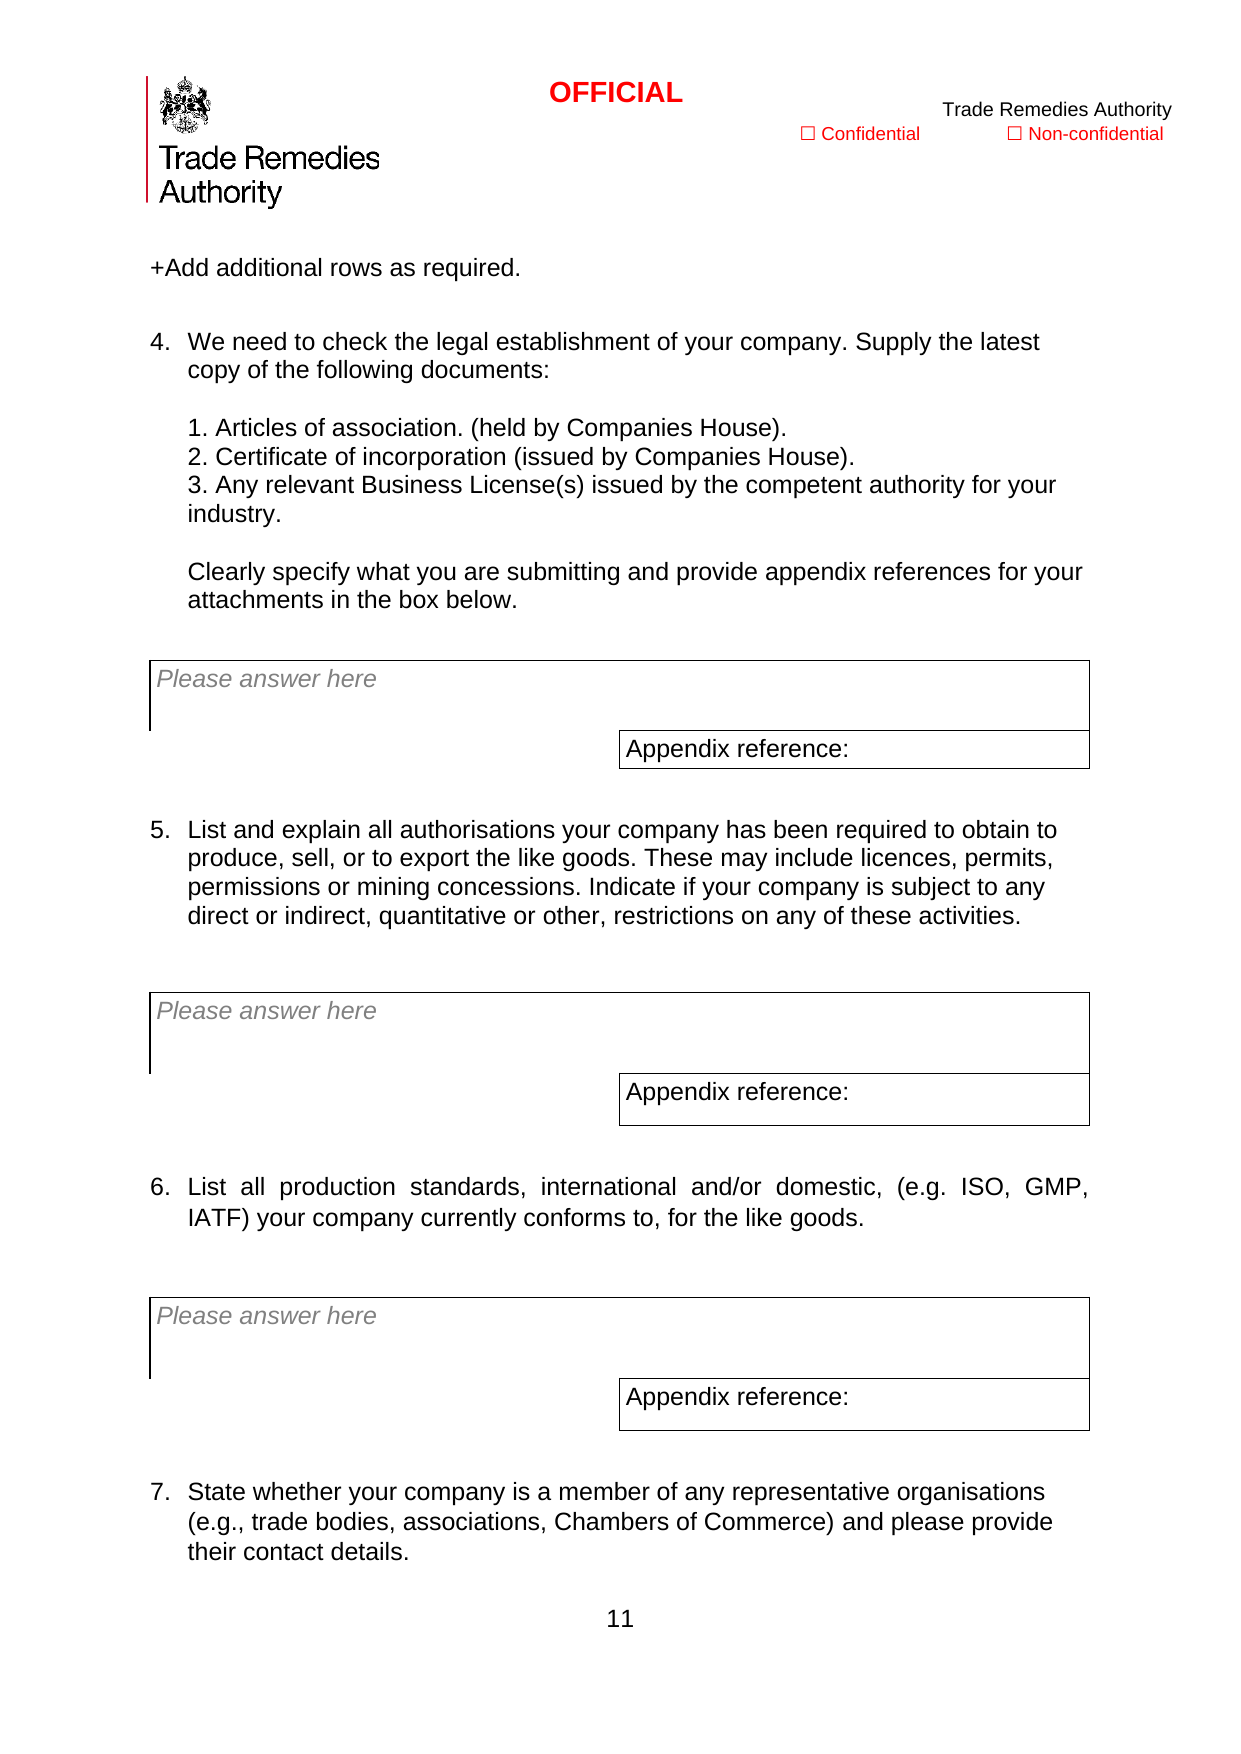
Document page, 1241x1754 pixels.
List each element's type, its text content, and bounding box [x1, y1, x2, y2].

list 3. Any relevant Business License(s) issued by the competent authority for your industry. [187, 471, 1090, 557]
table_header Please answer here [151, 1298, 1089, 1378]
table_cell [150, 1379, 619, 1430]
list We need to check the legal establishment of your company. Supply the latest copy of the following documents: [150, 327, 1090, 413]
table_cell Appendix reference: [620, 731, 1089, 768]
list 1. Articles of association. (held by Companies House). [187, 413, 1090, 442]
table_cell [150, 1074, 619, 1125]
list State whether your company is a member of any representative organisations (e.g., trade bodies, associations, Chambers of Commerce) and please provide their contact details. [150, 1476, 1090, 1566]
list List all production standards, international and/or domestic, (e.g. ISO, GMP, IATF) your company currently conforms to, for the like goods. [150, 1171, 1090, 1232]
list 2. Certificate of incorporation (issued by Companies House). [187, 442, 1090, 471]
table_cell Appendix reference: [620, 1379, 1089, 1430]
table_cell Appendix reference: [620, 1074, 1089, 1125]
list Clearly specify what you are submitting and provide appendix references for your attachments in the box below. [187, 557, 1090, 643]
table_header Please answer here [151, 661, 1089, 730]
table_header Please answer here [151, 993, 1089, 1073]
list List and explain all authorisations your company has been required to obtain to produce, sell, or to export the like goods. These may include licences, permits, permissions or mining concessions. Indicate if your company is subject to any direct or indirect, quantitative or other, restrictions on any of these activities. [150, 814, 1090, 929]
table_cell [150, 731, 619, 768]
text +Add additional rows as required. [150, 253, 1090, 281]
